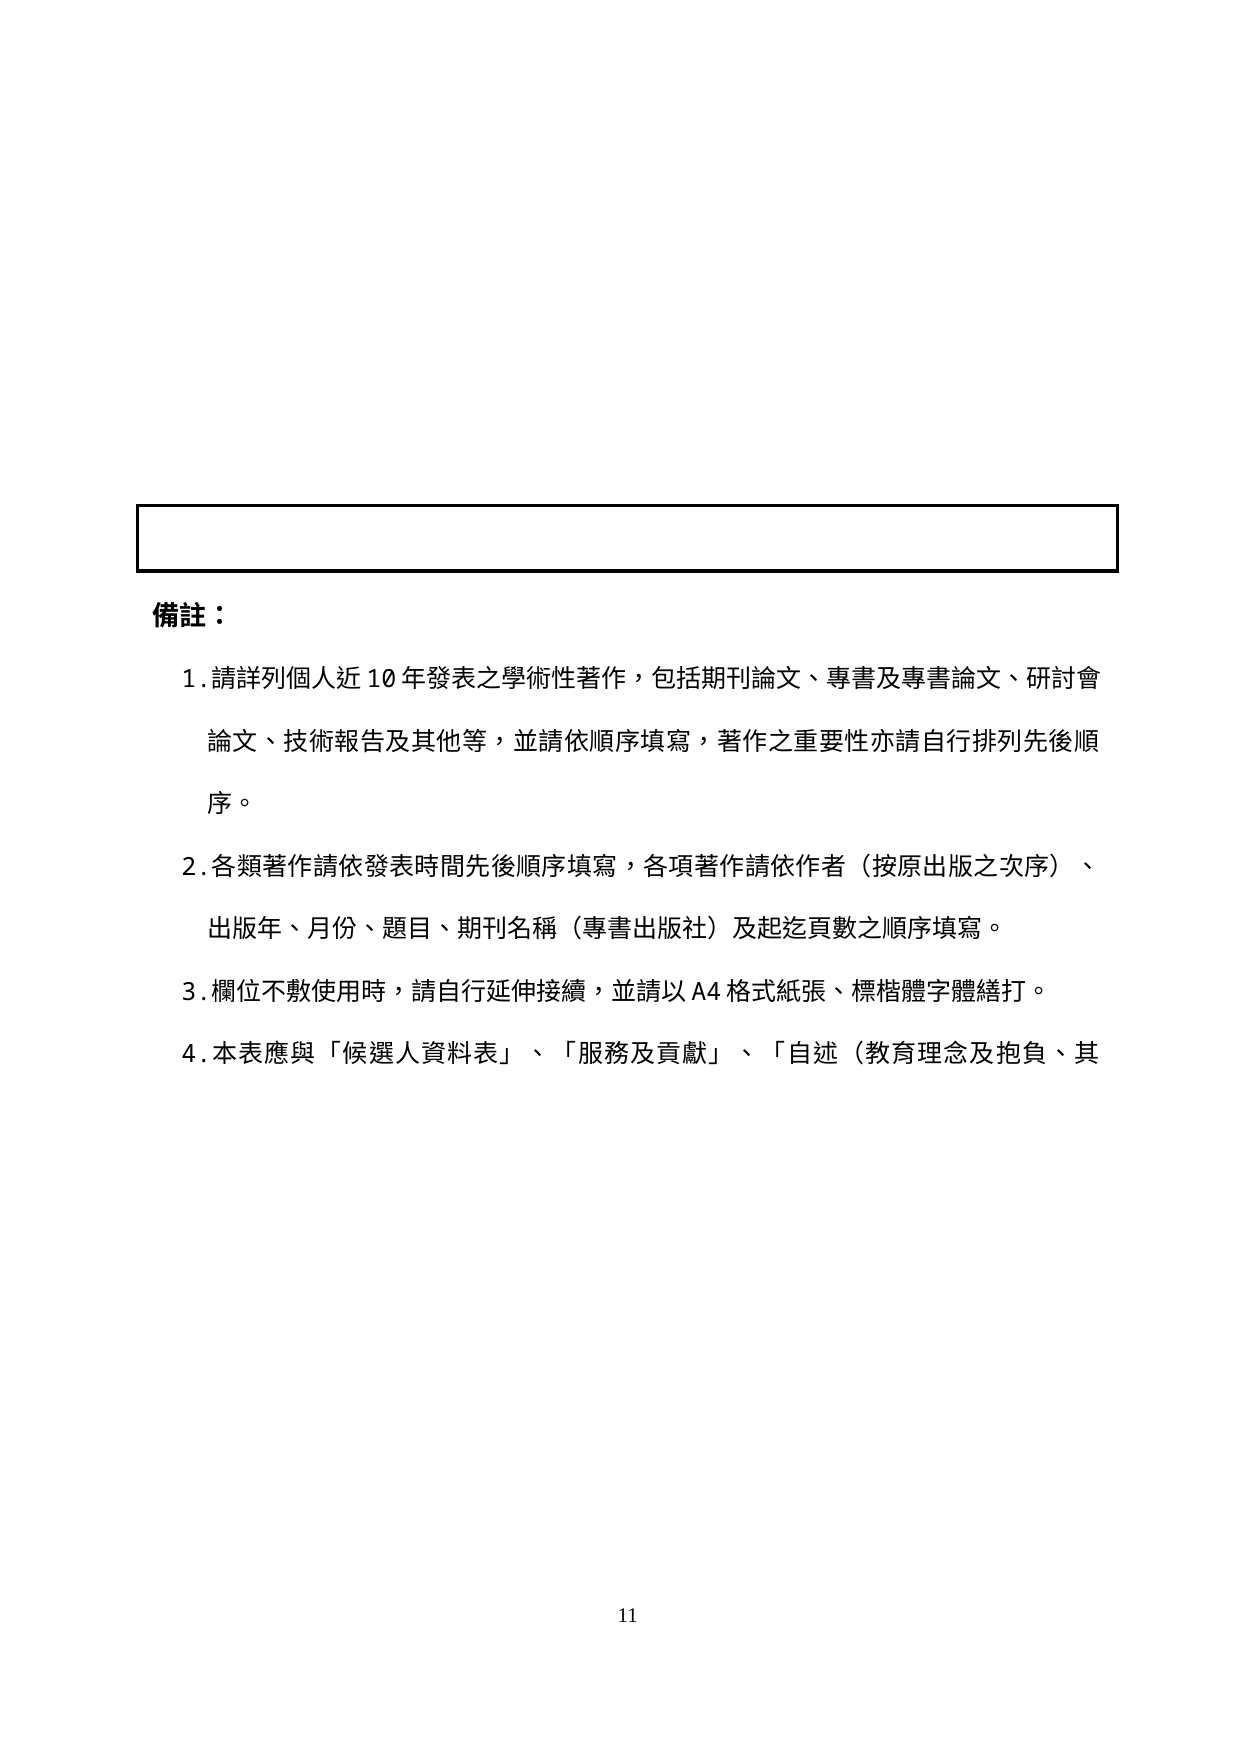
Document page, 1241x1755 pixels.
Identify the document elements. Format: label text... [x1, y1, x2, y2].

text 3.欄位不敷使用時，請自行延伸接續，並請以A4格式紙張、標楷體字體繕打。 [181, 947, 1102, 1010]
text 1.請詳列個人近10年發表之學術性著作，包括期刊論文、專書及專書論文、研討會論文、技術報告及其他等，並請依順序填寫，著作之重要性亦請自行排列先後順序。 [181, 635, 1102, 822]
text 備註： [133, 572, 1122, 635]
table_header [139, 507, 1116, 569]
text 4.本表應與「候選人資料表」、「服務及貢獻」、「自述（教育理念及抱負、其 [181, 1010, 1102, 1072]
text 2.各類著作請依發表時間先後順序填寫，各項著作請依作者（按原出版之次序）、出版年、月份、題目、期刊名稱（專書出版社）及起迄頁數之順序填寫。 [181, 822, 1102, 947]
